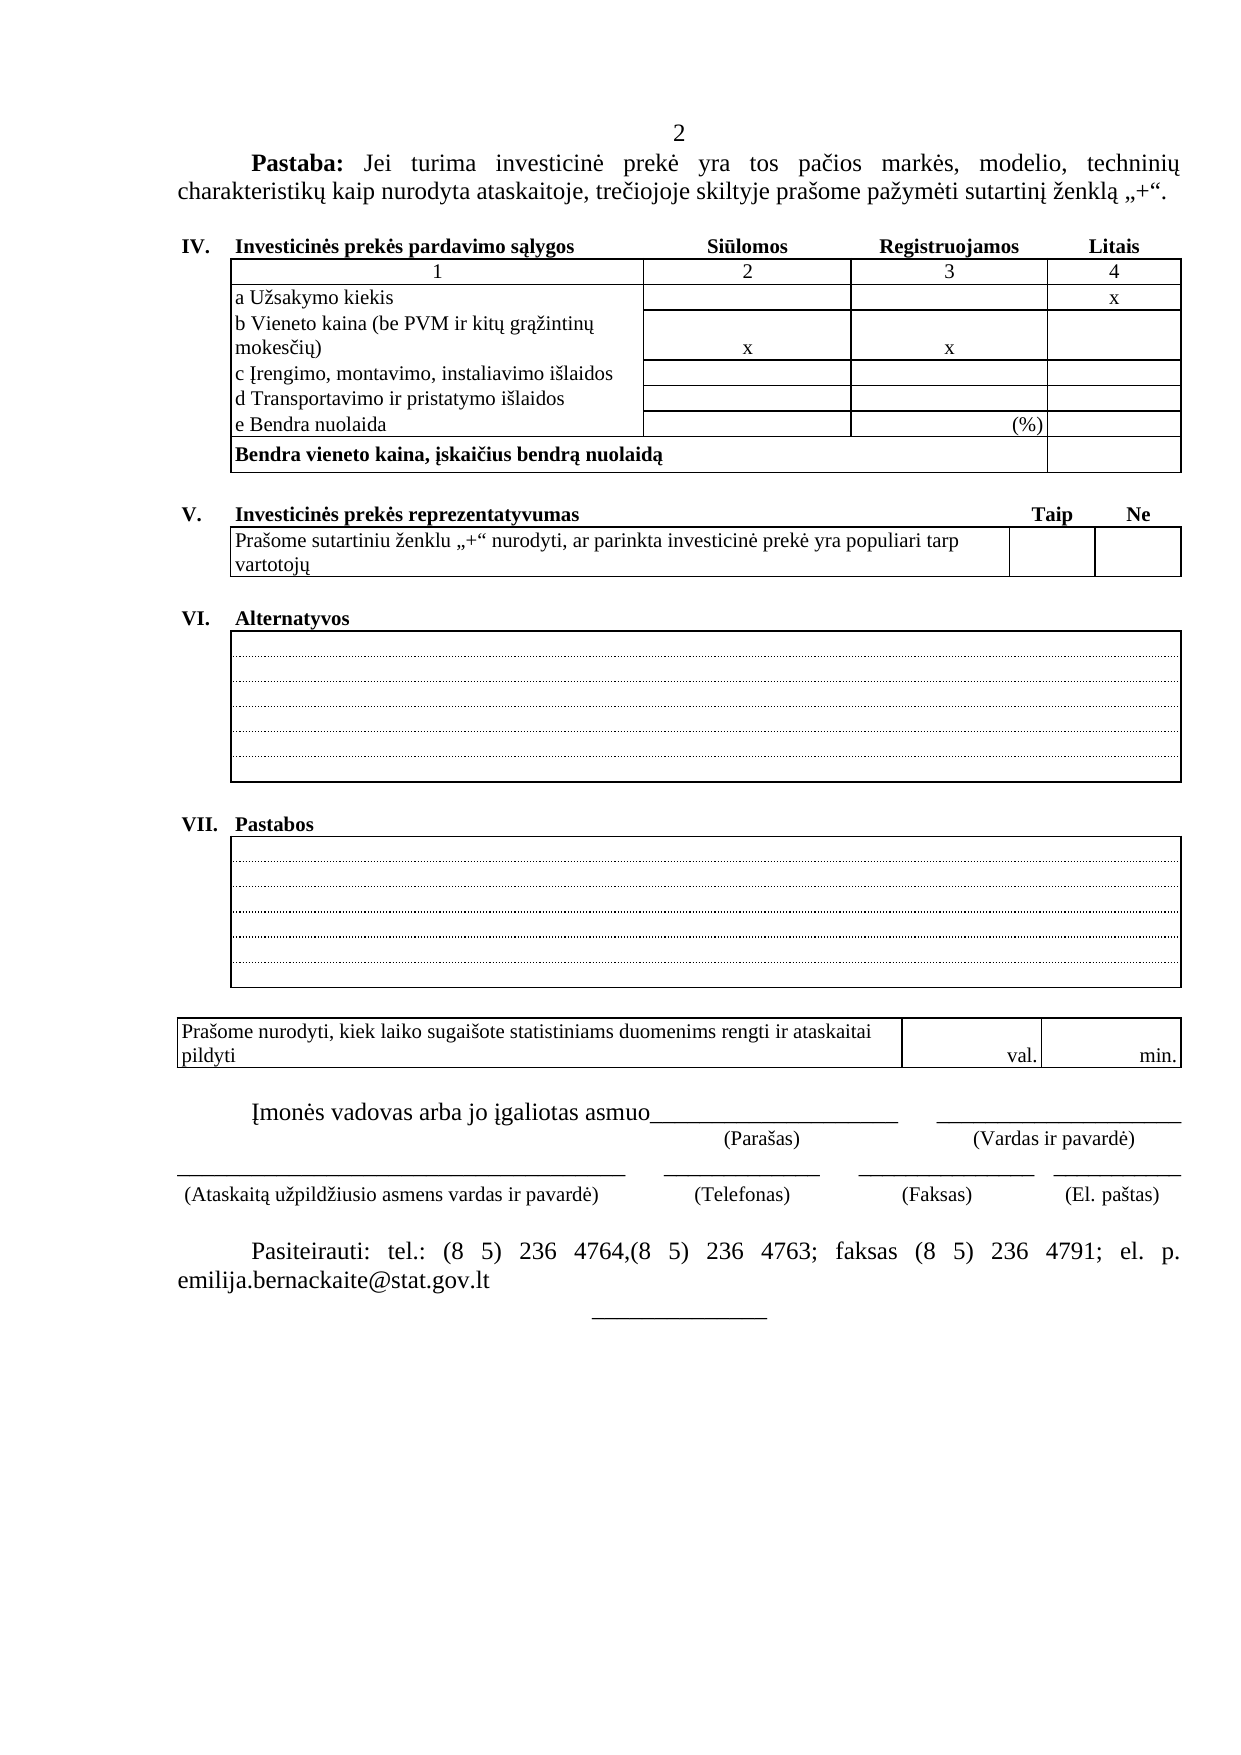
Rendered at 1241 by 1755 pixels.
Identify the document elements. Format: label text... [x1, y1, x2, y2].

table_cell [177, 706, 230, 731]
table_header IV. [177, 234, 181, 258]
table_cell [232, 706, 236, 731]
table_cell [177, 836, 230, 861]
table_cell [177, 359, 230, 384]
table_header VII. [227, 811, 231, 836]
table_cell d Transportavimo ir pristatymo išlaidos [232, 385, 643, 410]
table_header min. [1042, 1019, 1180, 1067]
table_header IV. [227, 234, 231, 258]
table_cell [177, 630, 230, 656]
table_cell [232, 886, 236, 911]
text Pastaba: Jei turima investicinė prekė yra tos pačios markės, modelio, techninių charakteristikų kaip nurodyta ataskaitoje, trečiojoje skiltyje prašome pažymėti sutartinį ženklą „+“. [177, 148, 1181, 205]
table_cell 2 [644, 260, 648, 283]
table_cell [177, 526, 230, 576]
table_cell [1048, 437, 1180, 472]
table_cell [177, 756, 230, 781]
table_cell [1096, 528, 1180, 576]
table_cell x [852, 311, 1047, 359]
table_cell [1043, 361, 1047, 384]
table_cell c Įrengimo, montavimo, instaliavimo išlaidos [232, 359, 643, 384]
table_header V. [177, 502, 181, 526]
text ______________ [177, 1293, 1181, 1322]
table_cell x [644, 311, 850, 359]
table_cell e Bendra nuolaida [232, 410, 643, 436]
table_cell [644, 361, 648, 384]
table_cell [177, 861, 230, 886]
table_cell [177, 410, 230, 436]
table_header VII. [177, 811, 181, 836]
table_cell [232, 681, 236, 706]
table_cell [1043, 386, 1047, 410]
table_cell [177, 385, 230, 410]
table_cell [177, 911, 230, 936]
table_cell [644, 412, 648, 436]
table_cell [232, 911, 236, 936]
table_cell [232, 731, 236, 756]
table_cell [177, 962, 230, 987]
table_cell [232, 936, 236, 962]
table_cell [177, 258, 230, 283]
table_cell [644, 386, 648, 410]
text Įmonės vadovas arba jo įgaliotas asmuo [177, 1097, 1181, 1126]
table_header val. [903, 1019, 1041, 1067]
table_header Taip [1091, 502, 1095, 526]
table_header Taip [1009, 502, 1013, 526]
table_cell [177, 309, 230, 359]
table_header Ne [1177, 502, 1181, 526]
table_cell [177, 886, 230, 911]
table_cell [177, 936, 230, 962]
table_cell [177, 681, 230, 706]
table_cell [232, 756, 236, 781]
table_cell [232, 962, 236, 987]
table_header V. [226, 502, 231, 526]
table_cell (%) [1043, 412, 1047, 436]
table_cell b Vieneto kaina (be PVM ir kitų grąžintinų mokesčių) [232, 309, 643, 359]
table_header VI. [227, 606, 231, 630]
table_cell 1 [639, 260, 643, 283]
table_cell [232, 861, 236, 886]
table_cell 3 [1043, 260, 1047, 283]
table_cell [177, 656, 230, 681]
text (Ataskaitą užpildžiusio asmens vardas ir pavardė) (Telefonas) (Faksas) (El. paštas) [177, 1178, 1181, 1207]
table_cell Bendra vieneto kaina, įskaičius bendrą nuolaidą [232, 437, 1047, 472]
table_cell [177, 436, 230, 472]
text Pasiteirauti: tel.: (8 5) 236 4764,(8 5) 236 4763; faksas (8 5) 236 4791; el. p. emilija.bernackaite@stat.gov.lt [177, 1236, 1181, 1293]
table_cell [1048, 311, 1180, 359]
table_cell [177, 284, 230, 309]
text (Parašas) (Vardas ir pavardė) [177, 1126, 1181, 1150]
table_cell [177, 731, 230, 756]
table_cell [644, 285, 648, 309]
table_header VI. [177, 606, 181, 630]
table_header Ne [1095, 502, 1099, 526]
table_cell [1043, 285, 1047, 309]
table_cell [232, 656, 236, 681]
table_cell [1010, 528, 1094, 576]
